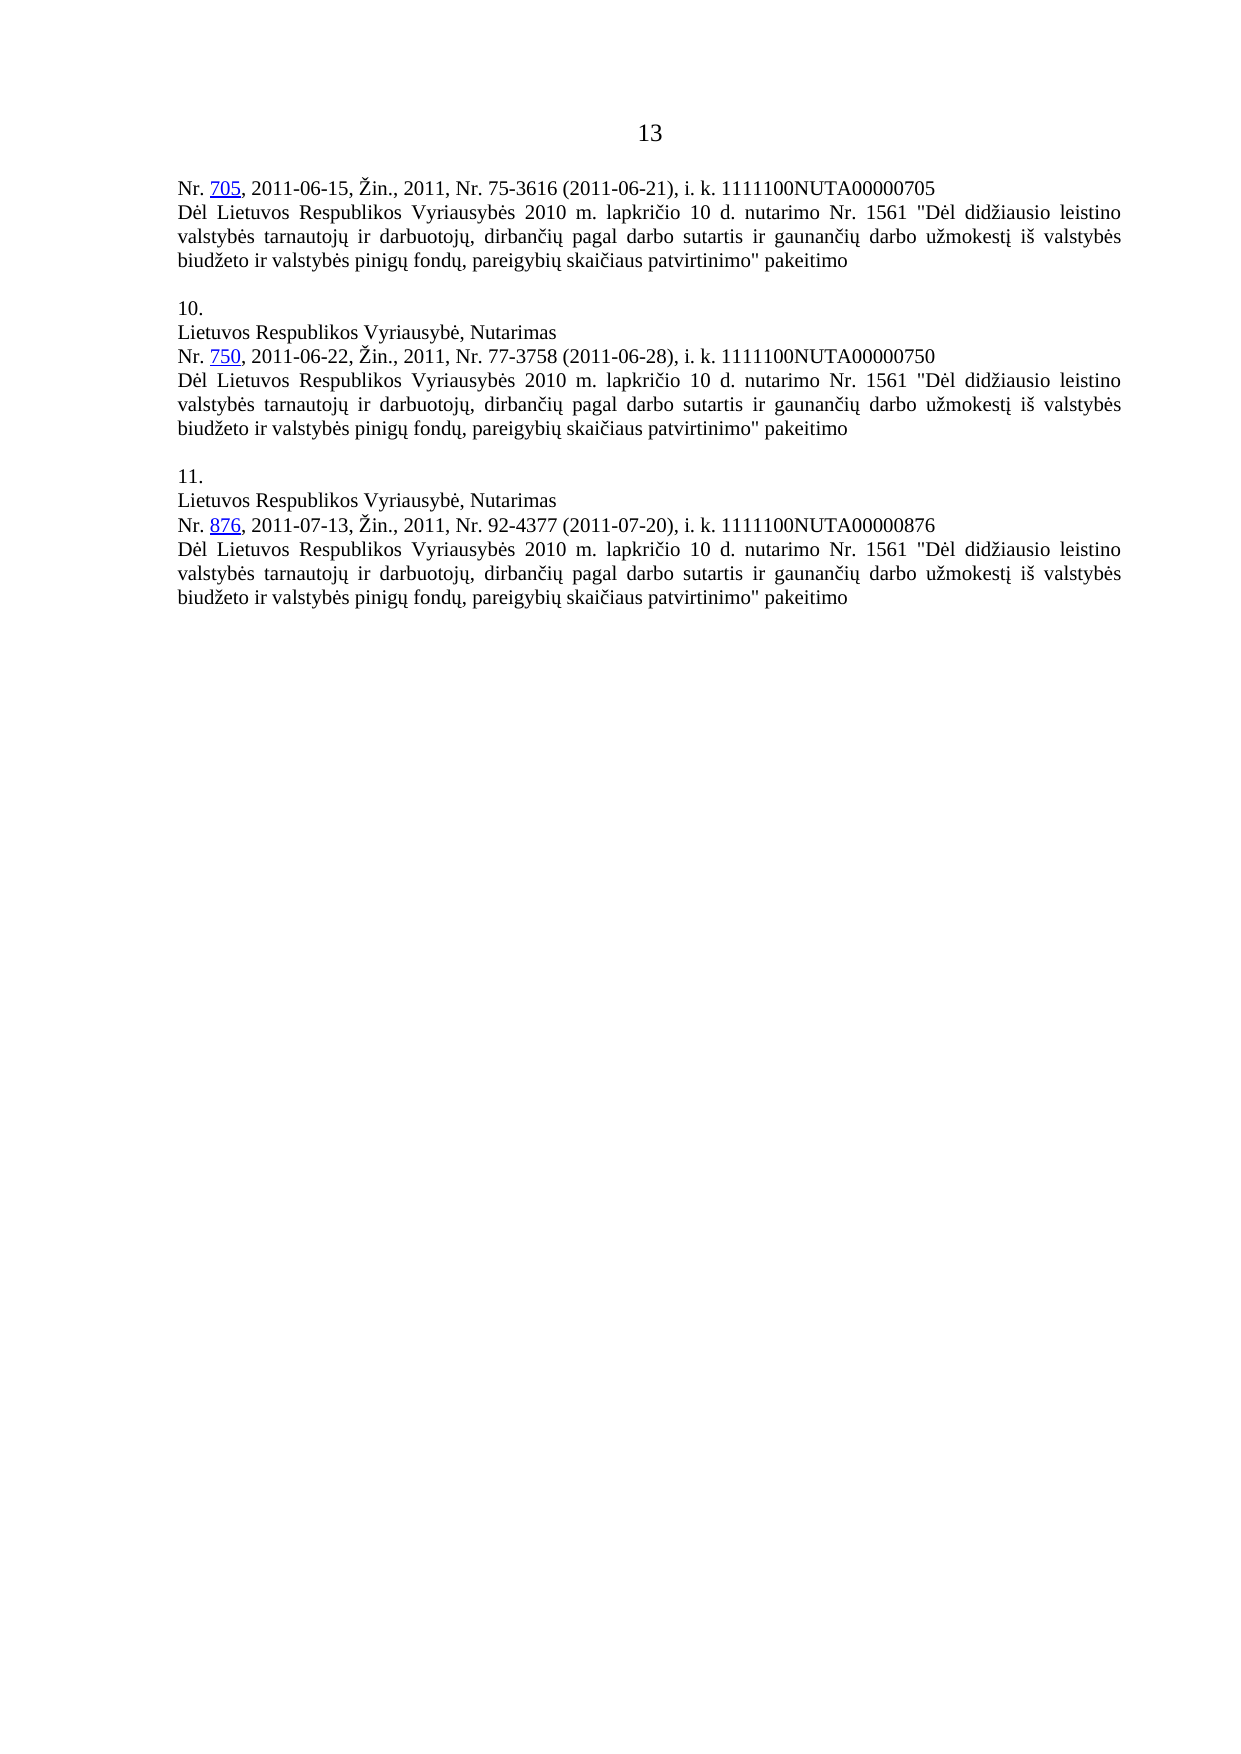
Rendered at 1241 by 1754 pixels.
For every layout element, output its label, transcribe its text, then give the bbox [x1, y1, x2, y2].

text Dėl Lietuvos Respublikos Vyriausybės 2010 m. lapkričio 10 d. nutarimo Nr. 1561 "Dėl didžiausio leistino valstybės tarnautojų ir darbuotojų, dirbančių pagal darbo sutartis ir gaunančių darbo užmokestį iš valstybės biudžeto ir valstybės pinigų fondų, pareigybių skaičiaus patvirtinimo" pakeitimo [177, 368, 1122, 440]
text Nr. 876, 2011-07-13, Žin., 2011, Nr. 92-4377 (2011-07-20), i. k. 1111100NUTA00000876 [177, 512, 1122, 537]
text Dėl Lietuvos Respublikos Vyriausybės 2010 m. lapkričio 10 d. nutarimo Nr. 1561 "Dėl didžiausio leistino valstybės tarnautojų ir darbuotojų, dirbančių pagal darbo sutartis ir gaunančių darbo užmokestį iš valstybės biudžeto ir valstybės pinigų fondų, pareigybių skaičiaus patvirtinimo" pakeitimo [177, 537, 1122, 609]
text Dėl Lietuvos Respublikos Vyriausybės 2010 m. lapkričio 10 d. nutarimo Nr. 1561 "Dėl didžiausio leistino valstybės tarnautojų ir darbuotojų, dirbančių pagal darbo sutartis ir gaunančių darbo užmokestį iš valstybės biudžeto ir valstybės pinigų fondų, pareigybių skaičiaus patvirtinimo" pakeitimo [177, 200, 1122, 272]
text 10. [177, 296, 1122, 320]
text Nr. 750, 2011-06-22, Žin., 2011, Nr. 77-3758 (2011-06-28), i. k. 1111100NUTA00000750 [177, 344, 1122, 368]
text 11. [177, 464, 1122, 488]
text Lietuvos Respublikos Vyriausybė, Nutarimas [177, 488, 1122, 512]
text Nr. 705, 2011-06-15, Žin., 2011, Nr. 75-3616 (2011-06-21), i. k. 1111100NUTA00000705 [177, 176, 1122, 200]
text Lietuvos Respublikos Vyriausybė, Nutarimas [177, 320, 1122, 344]
